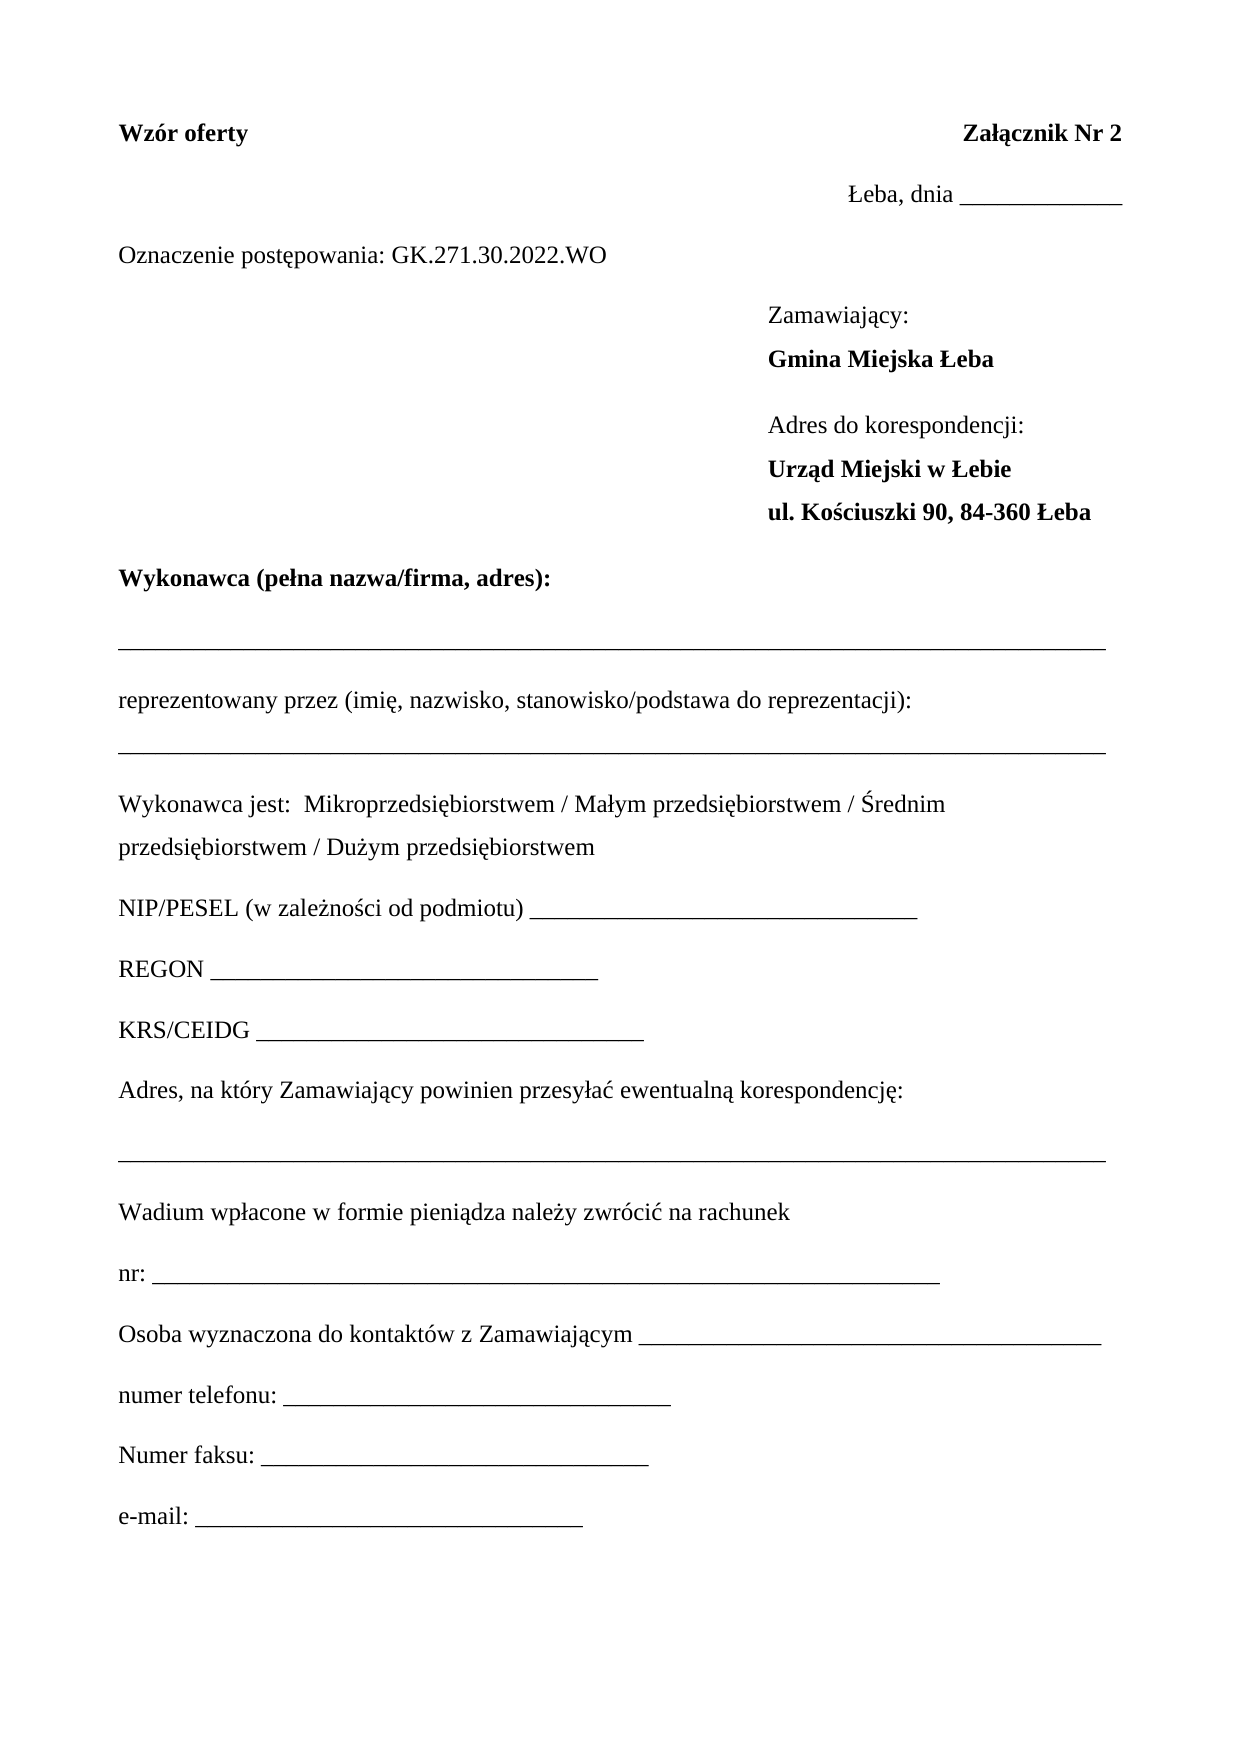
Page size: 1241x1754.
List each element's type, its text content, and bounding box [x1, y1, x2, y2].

text e-mail: _______________________________ [118, 1501, 1122, 1530]
text Osoba wyznaczona do kontaktów z Zamawiającym _____________________________________ [118, 1319, 1122, 1348]
text nr: _______________________________________________________________ [118, 1258, 1122, 1287]
text Numer faksu: _______________________________ [118, 1441, 1122, 1469]
text NIP/PESEL (w zależności od podmiotu) _______________________________ [118, 893, 1122, 922]
text REGON _______________________________ [118, 954, 1122, 983]
text Zamawiający: Gmina Miejska Łeba [768, 301, 1122, 372]
text Wykonawca jest: Mikroprzedsiębiorstwem / Małym przedsiębiorstwem / Średnim przedsiębiorstwem / Dużym przedsiębiorstwem [118, 789, 1122, 861]
text reprezentowany przez (imię, nazwisko, stanowisko/podstawa do reprezentacji): _______________________________________________________________________________ [118, 685, 1122, 757]
text KRS/CEIDG _______________________________ [118, 1015, 1122, 1043]
text Oznaczenie postępowania: GK.271.30.2022.WO [118, 240, 1122, 268]
text _______________________________________________________________________________ [118, 1136, 1122, 1165]
text Wzór oferty Załącznik Nr 2 [118, 118, 1122, 147]
text numer telefonu: _______________________________ [118, 1380, 1122, 1408]
text Wykonawca (pełna nazwa/firma, adres): [118, 563, 1122, 592]
text Wadium wpłacone w formie pieniądza należy zwrócić na rachunek [118, 1197, 1122, 1226]
text Adres, na który Zamawiający powinien przesyłać ewentualną korespondencję: [118, 1076, 1122, 1104]
text Adres do korespondencji: Urząd Miejski w Łebie ul. Kościuszki 90, 84-360 Łeba [768, 411, 1122, 526]
text _______________________________________________________________________________ [118, 624, 1122, 653]
text Łeba, dnia _____________ [118, 179, 1122, 208]
